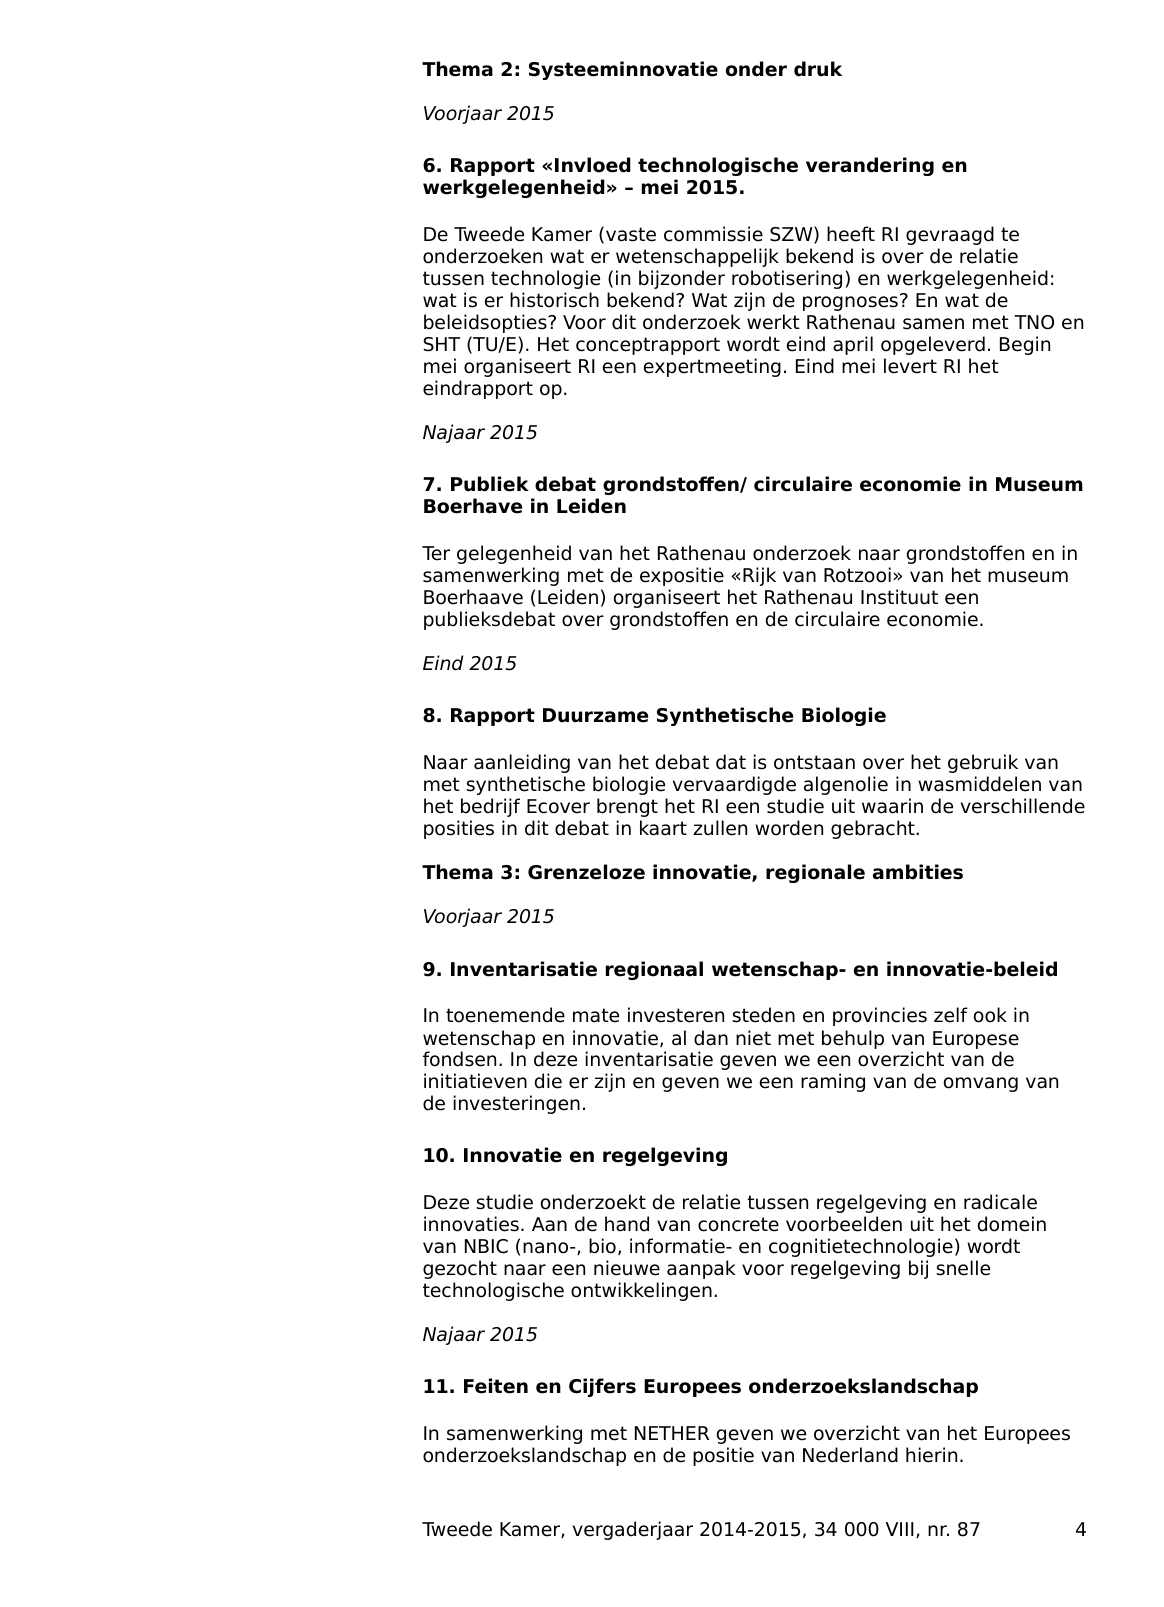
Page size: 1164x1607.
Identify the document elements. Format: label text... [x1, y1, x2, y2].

subtitle Voorjaar 2015 [422, 906, 1087, 928]
subtitle 7. Publiek debat grondstoffen/ circulaire economie in Museum Boerhave in Leiden [422, 474, 1087, 518]
text In toenemende mate investeren steden en provincies zelf ook in wetenschap en innovatie, al dan niet met behulp van Europese fondsen. In deze inventarisatie geven we een overzicht van de initiatieven die er zijn en geven we een raming van de omvang van de investeringen. [422, 1005, 1087, 1115]
subtitle 6. Rapport «Invloed technologische verandering en werkgelegenheid» – mei 2015. [422, 155, 1087, 199]
subtitle Najaar 2015 [422, 422, 1087, 444]
subtitle 8. Rapport Duurzame Synthetische Biologie [422, 705, 1087, 727]
subtitle Voorjaar 2015 [422, 103, 1087, 125]
subtitle Najaar 2015 [422, 1324, 1087, 1346]
text Ter gelegenheid van het Rathenau onderzoek naar grondstoffen en in samenwerking met de expositie «Rijk van Rotzooi» van het museum Boerhaave (Leiden) organiseert het Rathenau Instituut een publieksdebat over grondstoffen en de circulaire economie. [422, 543, 1087, 631]
subtitle Thema 3: Grenzeloze innovatie, regionale ambities [422, 862, 1087, 884]
text In samenwerking met NETHER geven we overzicht van het Europees onderzoekslandschap en de positie van Nederland hierin. [422, 1423, 1087, 1467]
subtitle Eind 2015 [422, 653, 1087, 675]
text De Tweede Kamer (vaste commissie SZW) heeft RI gevraagd te onderzoeken wat er wetenschappelijk bekend is over de relatie tussen technologie (in bijzonder robotisering) en werkgelegenheid: wat is er historisch bekend? Wat zijn de prognoses? En wat de beleidsopties? Voor dit onderzoek werkt Rathenau samen met TNO en SHT (TU/E). Het conceptrapport wordt eind april opgeleverd. Begin mei organiseert RI een expertmeeting. Eind mei levert RI het eindrapport op. [422, 224, 1087, 400]
text Naar aanleiding van het debat dat is ontstaan over het gebruik van met synthetische biologie vervaardigde algenolie in wasmiddelen van het bedrijf Ecover brengt het RI een studie uit waarin de verschillende posities in dit debat in kaart zullen worden gebracht. [422, 752, 1087, 840]
subtitle 11. Feiten en Cijfers Europees onderzoekslandschap [422, 1376, 1087, 1398]
text Deze studie onderzoekt de relatie tussen regelgeving en radicale innovaties. Aan de hand van concrete voorbeelden uit het domein van NBIC (nano-, bio, informatie- en cognitietechnologie) wordt gezocht naar een nieuwe aanpak voor regelgeving bij snelle technologische ontwikkelingen. [422, 1192, 1087, 1302]
subtitle 10. Innovatie en regelgeving [422, 1145, 1087, 1167]
subtitle Thema 2: Systeeminnovatie onder druk [422, 59, 1087, 81]
subtitle 9. Inventarisatie regionaal wetenschap- en innovatie-beleid [422, 958, 1087, 980]
